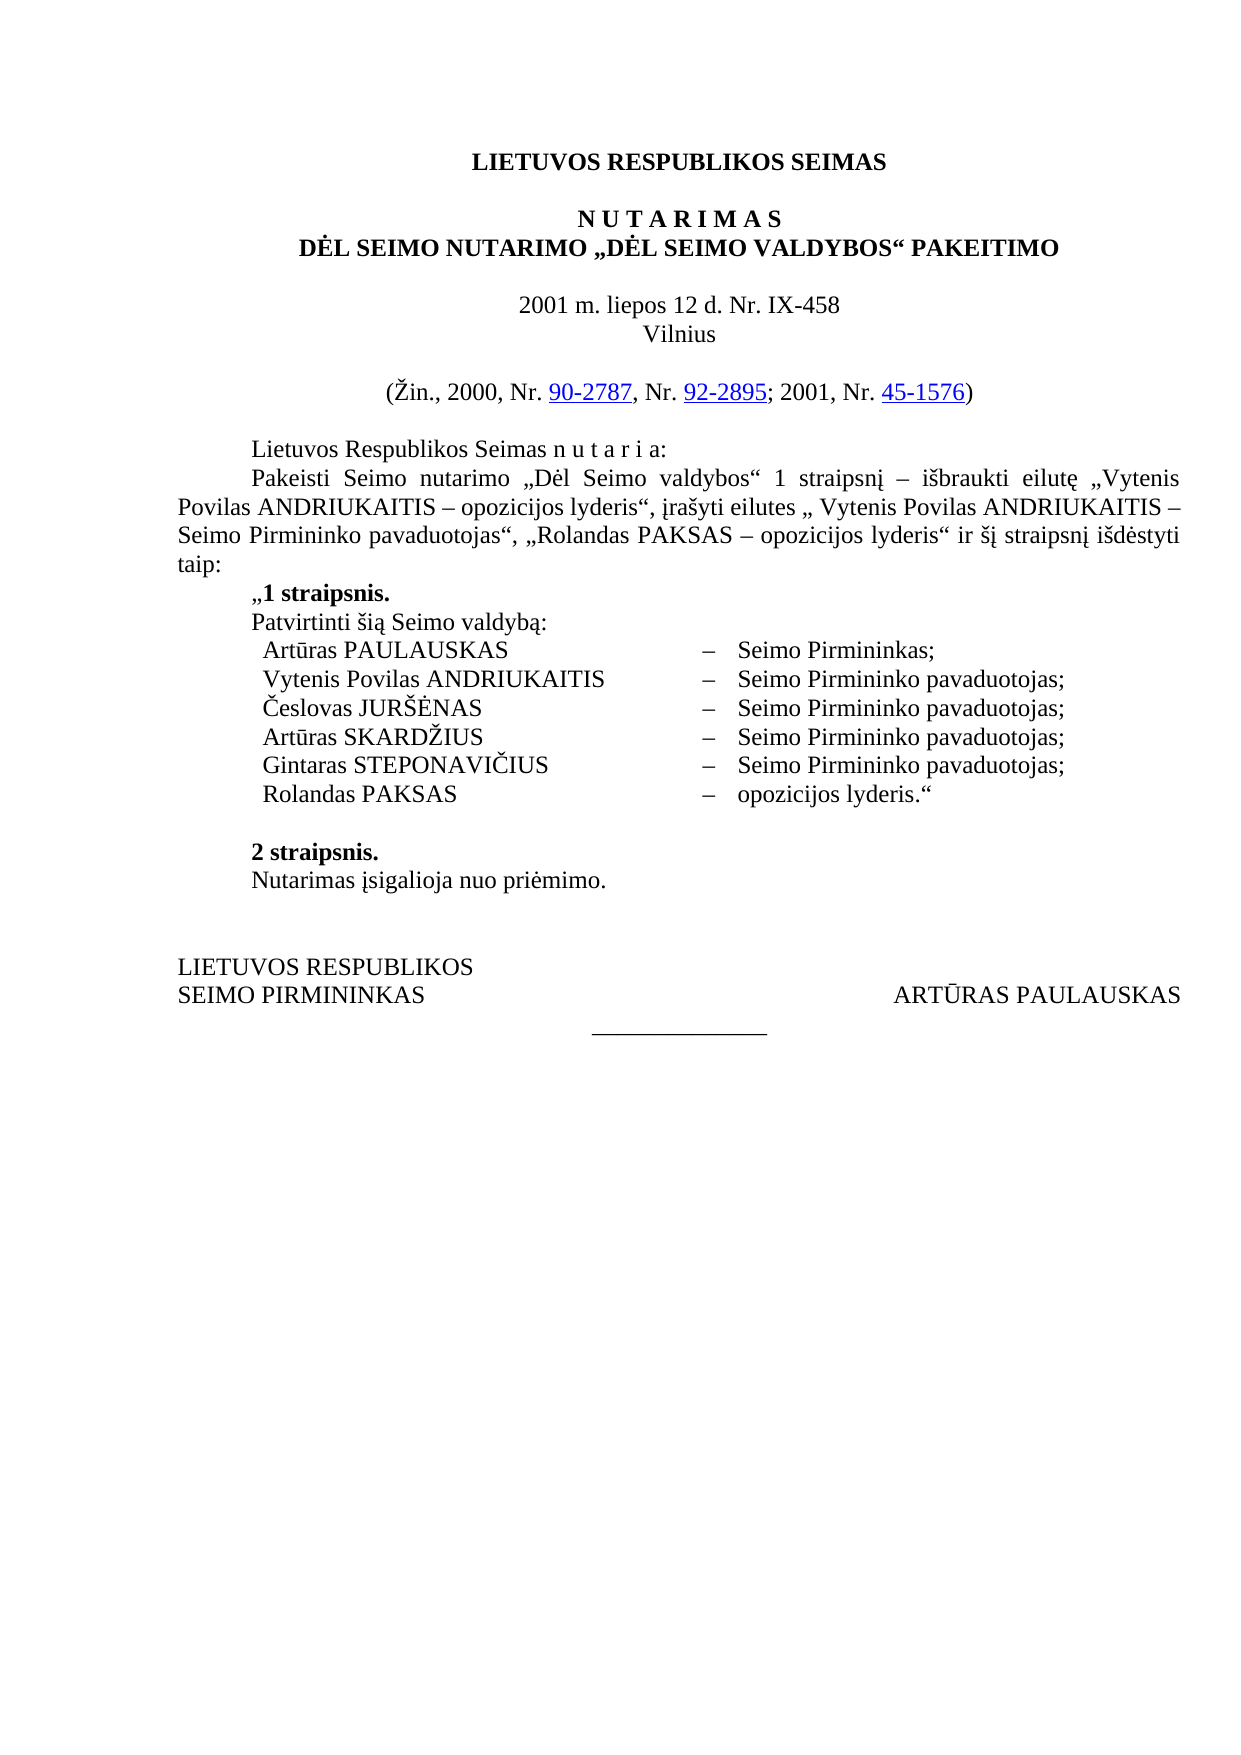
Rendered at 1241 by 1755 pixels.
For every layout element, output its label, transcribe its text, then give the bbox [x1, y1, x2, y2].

text N U T A R I M A S [177, 204, 1181, 233]
text Lietuvos Respublikos Seimas nutaria: [177, 434, 1181, 463]
text Nutarimas įsigalioja nuo priėmimo. [177, 866, 1181, 894]
text (Žin., 2000, Nr. 90-2787, Nr. 92-2895; 2001, Nr. 45-1576) [177, 377, 1181, 406]
table_cell Gintaras STEPONAVIČIUS [177, 751, 687, 779]
table_cell – [687, 751, 726, 779]
text LIETUVOS RESPUBLIKOS [177, 952, 1181, 981]
table_cell Seimo Pirmininko pavaduotojas; [726, 664, 1181, 693]
text Vilnius [177, 319, 1181, 348]
table_cell opozicijos lyderis.“ [726, 779, 1181, 808]
table_cell Rolandas PAKSAS [177, 779, 687, 808]
table_cell – [687, 664, 726, 693]
text 2 straipsnis. [177, 837, 1181, 866]
table_header – [687, 636, 726, 664]
text DĖL SEIMO NUTARIMO „DĖL SEIMO VALDYBOS“ PAKEITIMO [177, 233, 1181, 262]
table_cell Seimo Pirmininko pavaduotojas; [726, 693, 1181, 722]
table_cell – [687, 693, 726, 722]
table_cell Seimo Pirmininko pavaduotojas; [726, 751, 1181, 779]
table_header Seimo Pirmininkas; [726, 636, 1181, 664]
table_cell Artūras SKARDŽIUS [177, 722, 687, 751]
table_cell Česlovas JURŠĖNAS [177, 693, 687, 722]
table_cell – [687, 722, 726, 751]
text LIETUVOS RESPUBLIKOS SEIMAS [177, 147, 1181, 176]
text 2001 m. liepos 12 d. Nr. IX-458 [177, 291, 1181, 319]
table_cell Vytenis Povilas ANDRIUKAITIS [177, 664, 687, 693]
text Pakeisti Seimo nutarimo „Dėl Seimo valdybos“ 1 straipsnį – išbraukti eilutę „Vytenis Povilas ANDRIUKAITIS – opozicijos lyderis“, įrašyti eilutes „ Vytenis Povilas ANDRIUKAITIS – Seimo Pirmininko pavaduotojas“, „Rolandas PAKSAS – opozicijos lyderis“ ir šį straipsnį išdėstyti taip: [177, 463, 1181, 578]
text SEIMO PIRMININKAS ARTŪRAS PAULAUSKAS [177, 981, 1181, 1009]
table_cell – [687, 779, 726, 808]
table_cell Seimo Pirmininko pavaduotojas; [726, 722, 1181, 751]
table_header Artūras PAULAUSKAS [177, 636, 687, 664]
text „1 straipsnis. [177, 578, 1181, 607]
text Patvirtinti šią Seimo valdybą: [177, 607, 1181, 636]
text ______________ [177, 1009, 1181, 1038]
